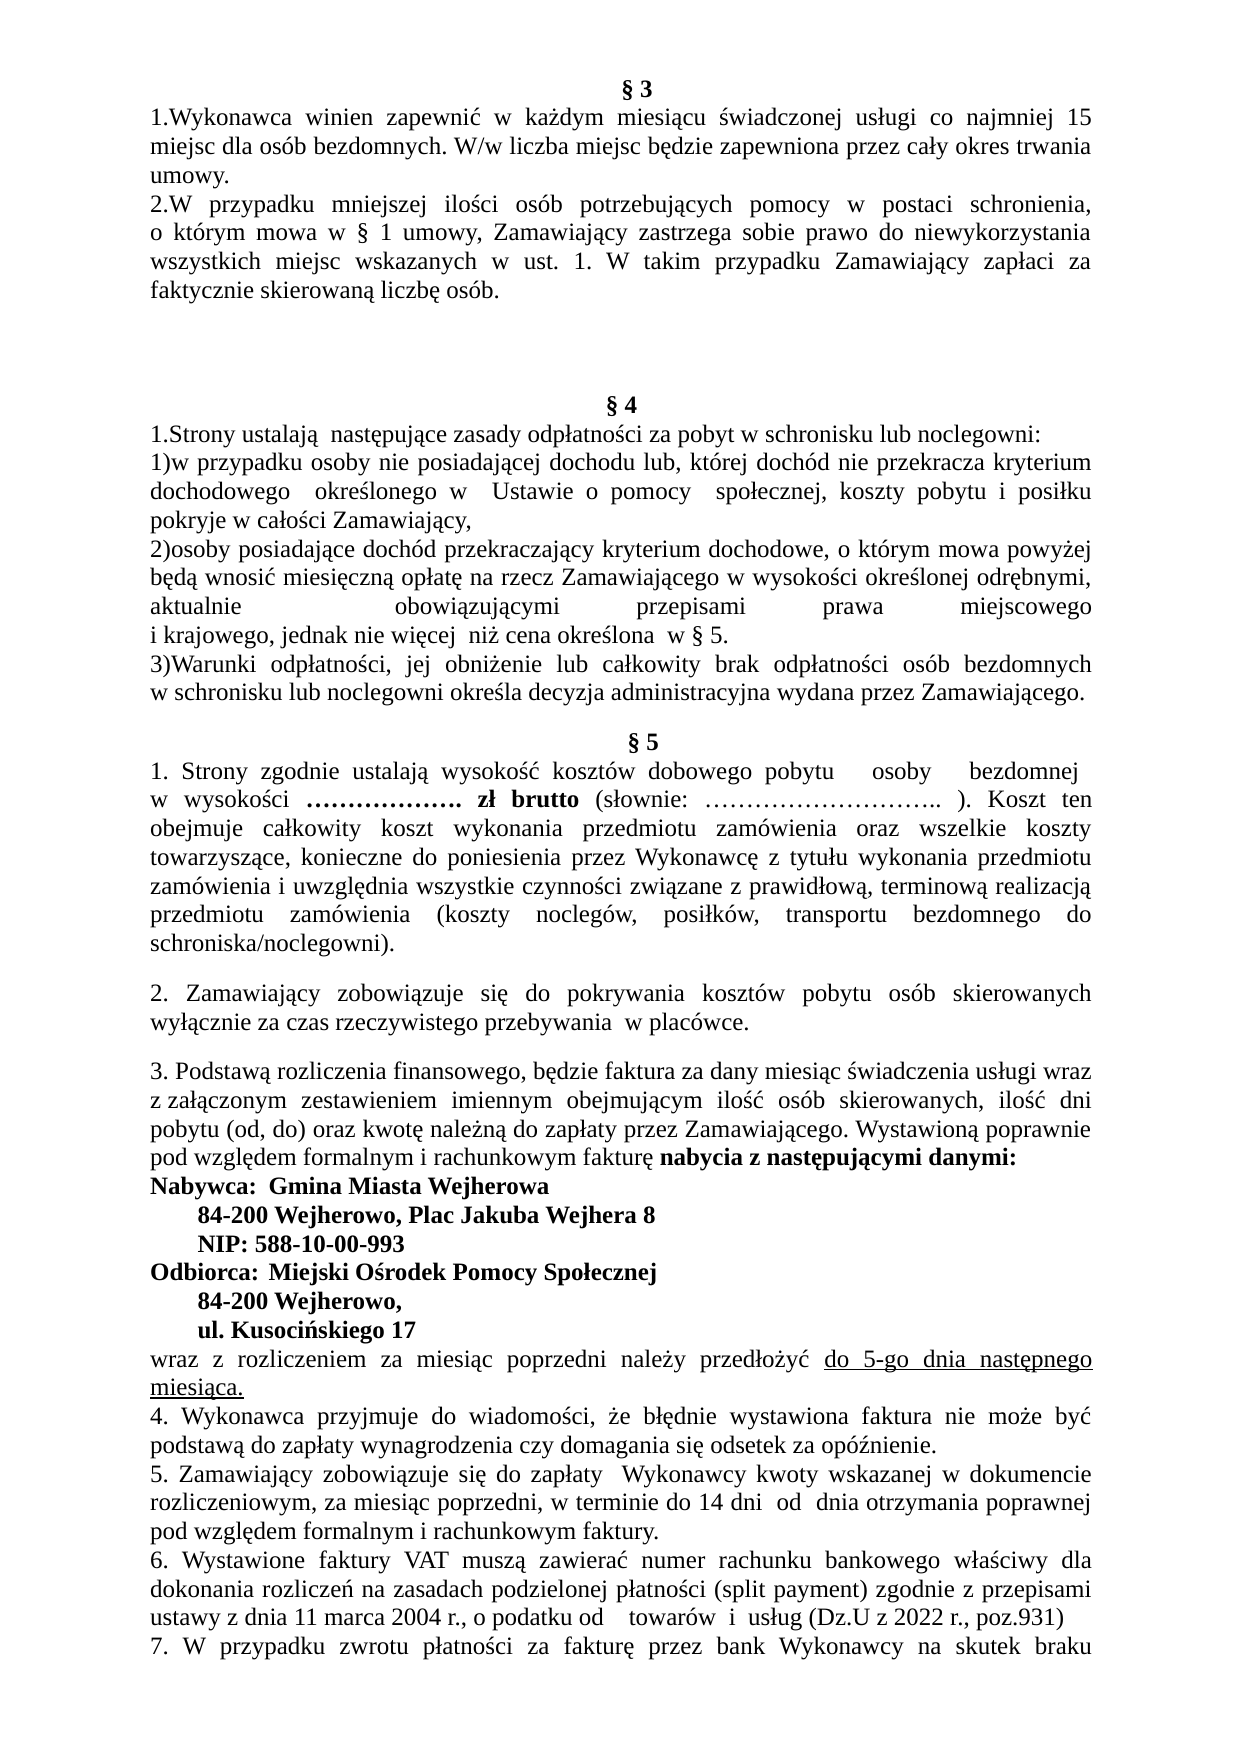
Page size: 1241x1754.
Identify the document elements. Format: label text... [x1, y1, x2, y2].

text 84-200 Wejherowo, [150, 1286, 1092, 1315]
text § 4 [150, 390, 1092, 419]
text NIP: 588-10-00-993 [150, 1229, 1092, 1257]
text 5. Zamawiający zobowiązuje się do zapłaty Wykonawcy kwoty wskazanej w dokumencie rozliczeniowym, za miesiąc poprzedni, w terminie do 14 dni od dnia otrzymania poprawnej pod względem formalnym i rachunkowym faktury. [150, 1459, 1092, 1545]
text § 3 [150, 74, 1092, 102]
text wraz z rozliczeniem za miesiąc poprzedni należy przedłożyć do 5-go dnia następnego miesiąca. [150, 1344, 1092, 1401]
text Nabywca: Gmina Miasta Wejherowa [150, 1171, 1092, 1200]
text § 5 [150, 727, 1092, 756]
list 3. Podstawą rozliczenia finansowego, będzie faktura za dany miesiąc świadczenia usługi wraz z załączonym zestawieniem imiennym obejmującym ilość osób skierowanych, ilość dni pobytu (od, do) oraz kwotę należną do zapłaty przez Zamawiającego. Wystawioną poprawnie pod względem formalnym i rachunkowym fakturę nabycia z następującymi danymi: [0, 1056, 1092, 1171]
text 2)osoby posiadające dochód przekraczający kryterium dochodowe, o którym mowa powyżej będą wnosić miesięczną opłatę na rzecz Zamawiającego w wysokości określonej odrębnymi, aktualnie obowiązującymi przepisami prawa miejscowego i krajowego, jednak nie więcej niż cena określona w § 5. [150, 534, 1092, 649]
text Odbiorca: Miejski Ośrodek Pomocy Społecznej [150, 1257, 1092, 1286]
text 2.W przypadku mniejszej ilości osób potrzebujących pomocy w postaci schronienia, o którym mowa w § 1 umowy, Zamawiający zastrzega sobie prawo do niewykorzystania wszystkich miejsc wskazanych w ust. 1. W takim przypadku Zamawiający zapłaci za faktycznie skierowaną liczbę osób. [150, 189, 1092, 304]
text 1)w przypadku osoby nie posiadającej dochodu lub, której dochód nie przekracza kryterium dochodowego określonego w Ustawie o pomocy społecznej, koszty pobytu i posiłku pokryje w całości Zamawiający, [150, 447, 1092, 534]
text ul. Kusocińskiego 17 [150, 1315, 1092, 1344]
list 1. Strony zgodnie ustalają wysokość kosztów dobowego pobytu osoby bezdomnej w wysokości ………………. zł brutto (słownie: ……………………….. ). Koszt ten obejmuje całkowity koszt wykonania przedmiotu zamówienia oraz wszelkie koszty towarzyszące, konieczne do poniesienia przez Wykonawcę z tytułu wykonania przedmiotu zamówienia i uwzględnia wszystkie czynności związane z prawidłową, terminową realizacją przedmiotu zamówienia (koszty noclegów, posiłków, transportu bezdomnego do schroniska/noclegowni). [0, 756, 1092, 957]
list 7. W przypadku zwrotu płatności za fakturę przez bank Wykonawcy na skutek braku [0, 1631, 1092, 1660]
text 3)Warunki odpłatności, jej obniżenie lub całkowity brak odpłatności osób bezdomnych w schronisku lub noclegowni określa decyzja administracyjna wydana przez Zamawiającego. [150, 649, 1092, 706]
text 4. Wykonawca przyjmuje do wiadomości, że błędnie wystawiona faktura nie może być podstawą do zapłaty wynagrodzenia czy domagania się odsetek za opóźnienie. [150, 1401, 1092, 1459]
list 6. Wystawione faktury VAT muszą zawierać numer rachunku bankowego właściwy dla dokonania rozliczeń na zasadach podzielonej płatności (split payment) zgodnie z przepisami ustawy z dnia 11 marca 2004 r., o podatku od towarów i usług (Dz.U z 2022 r., poz.931) [0, 1545, 1092, 1631]
list 2. Zamawiający zobowiązuje się do pokrywania kosztów pobytu osób skierowanych wyłącznie za czas rzeczywistego przebywania w placówce. [0, 978, 1092, 1035]
text 1.Wykonawca winien zapewnić w każdym miesiącu świadczonej usługi co najmniej 15 miejsc dla osób bezdomnych. W/w liczba miejsc będzie zapewniona przez cały okres trwania umowy. [150, 102, 1092, 189]
text 1.Strony ustalają następujące zasady odpłatności za pobyt w schronisku lub noclegowni: [150, 419, 1092, 447]
text 84-200 Wejherowo, Plac Jakuba Wejhera 8 [150, 1200, 1092, 1229]
